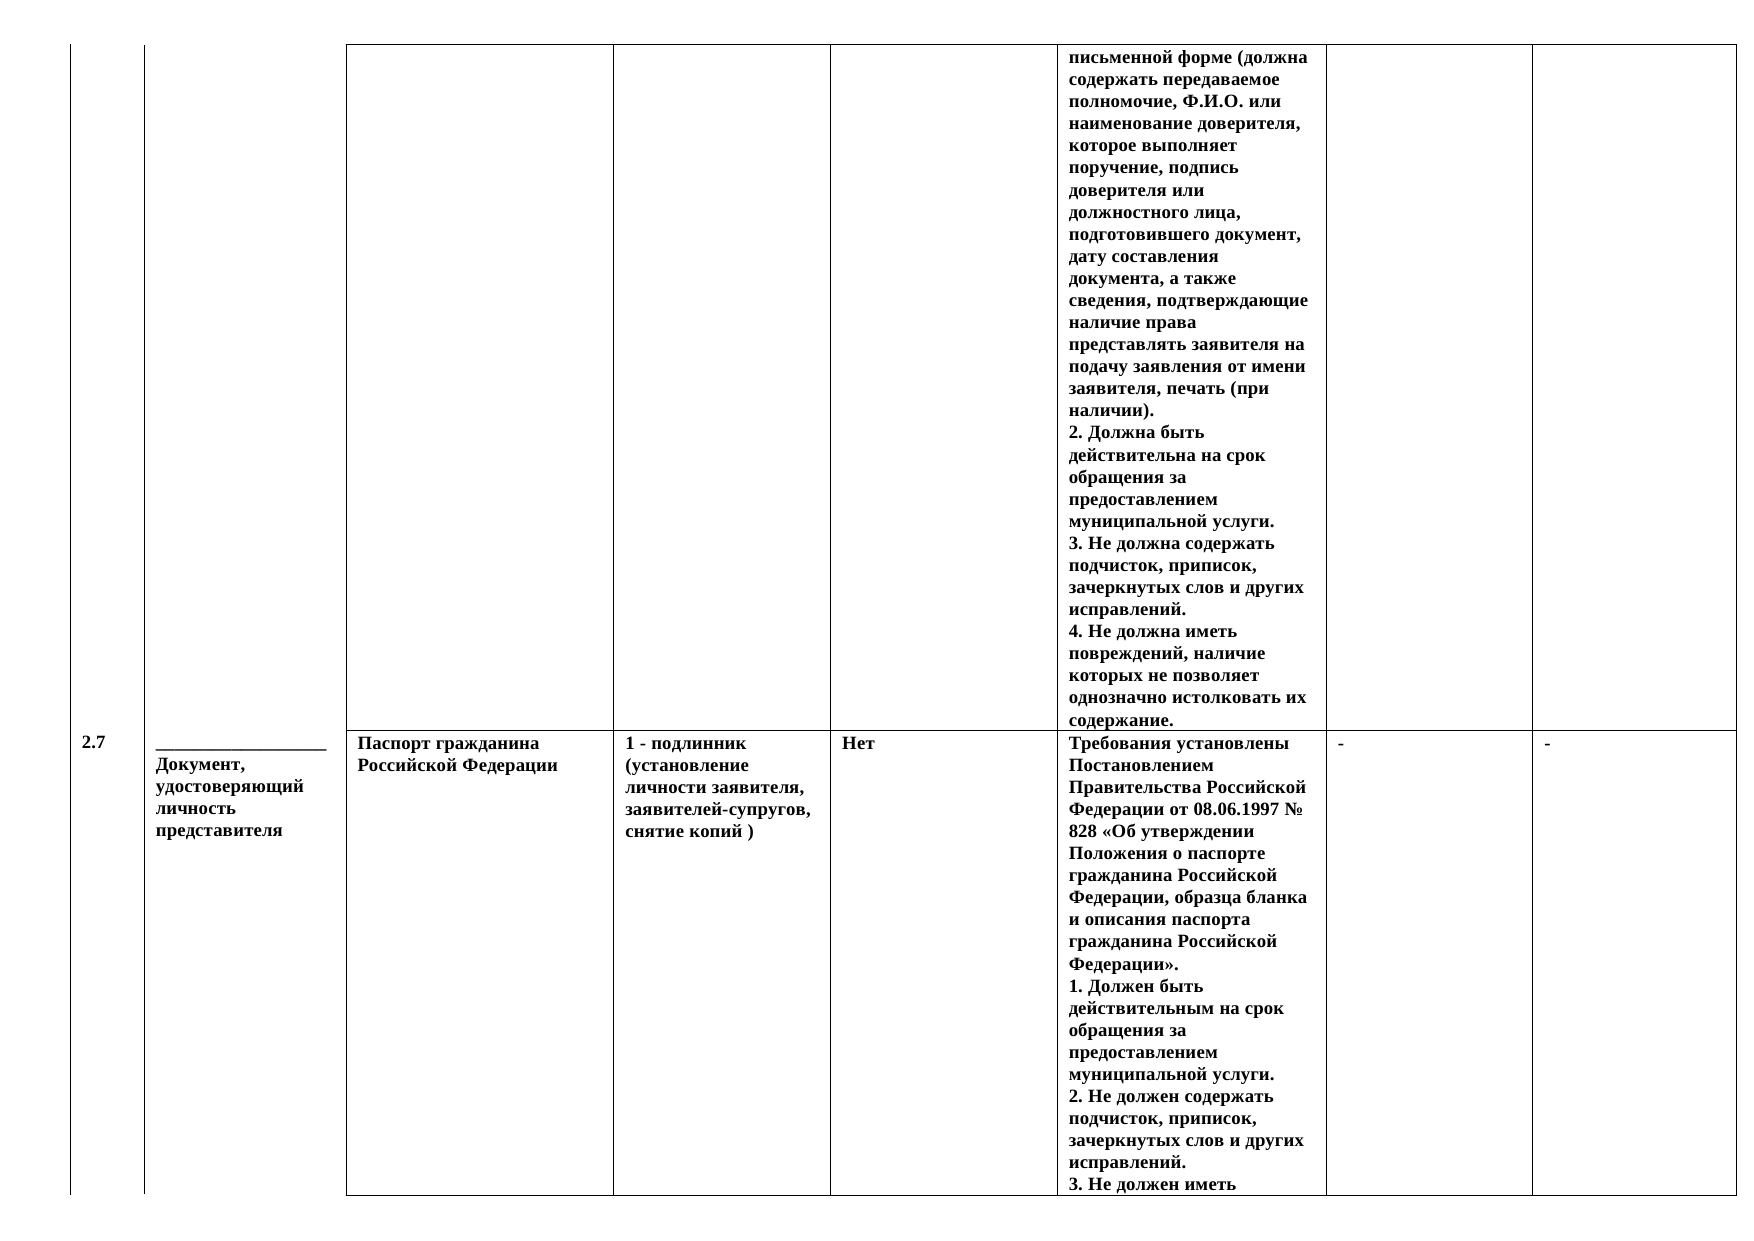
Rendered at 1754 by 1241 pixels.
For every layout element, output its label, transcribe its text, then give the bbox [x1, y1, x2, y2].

table_cell 1 - подлинник (установление личности заявителя, заявителей-супругов, снятие копий ) [614, 731, 830, 1195]
table_cell [347, 45, 613, 730]
table_cell - [1327, 731, 1532, 1195]
table_cell [831, 45, 1057, 730]
table_cell - [1533, 45, 1736, 730]
table_cell Паспорт гражданина Российской Федерации [347, 731, 613, 1195]
table_cell 2.7 [71, 44, 144, 1195]
table_cell - [1533, 731, 1736, 1195]
table_cell __________________ Документ, удостоверяющий личность представителя [144, 44, 346, 1195]
table_cell Нет [831, 731, 1057, 1195]
table_cell Требования установлены Постановлением Правительства Российской Федерации от 08.06.1997 № 828 «Об утверждении Положения о паспорте гражданина Российской Федерации, образца бланка и описания паспорта гражданина Российской Федерации». 1. Должен быть действительным на срок обращения за предоставлением муниципальной услуги. 2. Не должен содержать подчисток, приписок, зачеркнутых слов и других исправлений. 3. Не должен иметь [1058, 731, 1326, 1195]
table_cell письменной форме (должна содержать передаваемое полномочие, Ф.И.О. или наименование доверителя, которое выполняет поручение, подпись доверителя или должностного лица, подготовившего документ, дату составления документа, а также сведения, подтверждающие наличие права представлять заявителя на подачу заявления от имени заявителя, печать (при наличии). 2. Должна быть действительна на срок обращения за предоставлением муниципальной услуги. 3. Не должна содержать подчисток, приписок, зачеркнутых слов и других исправлений. 4. Не должна иметь повреждений, наличие которых не позволяет однозначно истолковать их содержание. [1058, 45, 1326, 730]
table_cell - [1327, 45, 1532, 730]
table_cell [614, 45, 830, 730]
